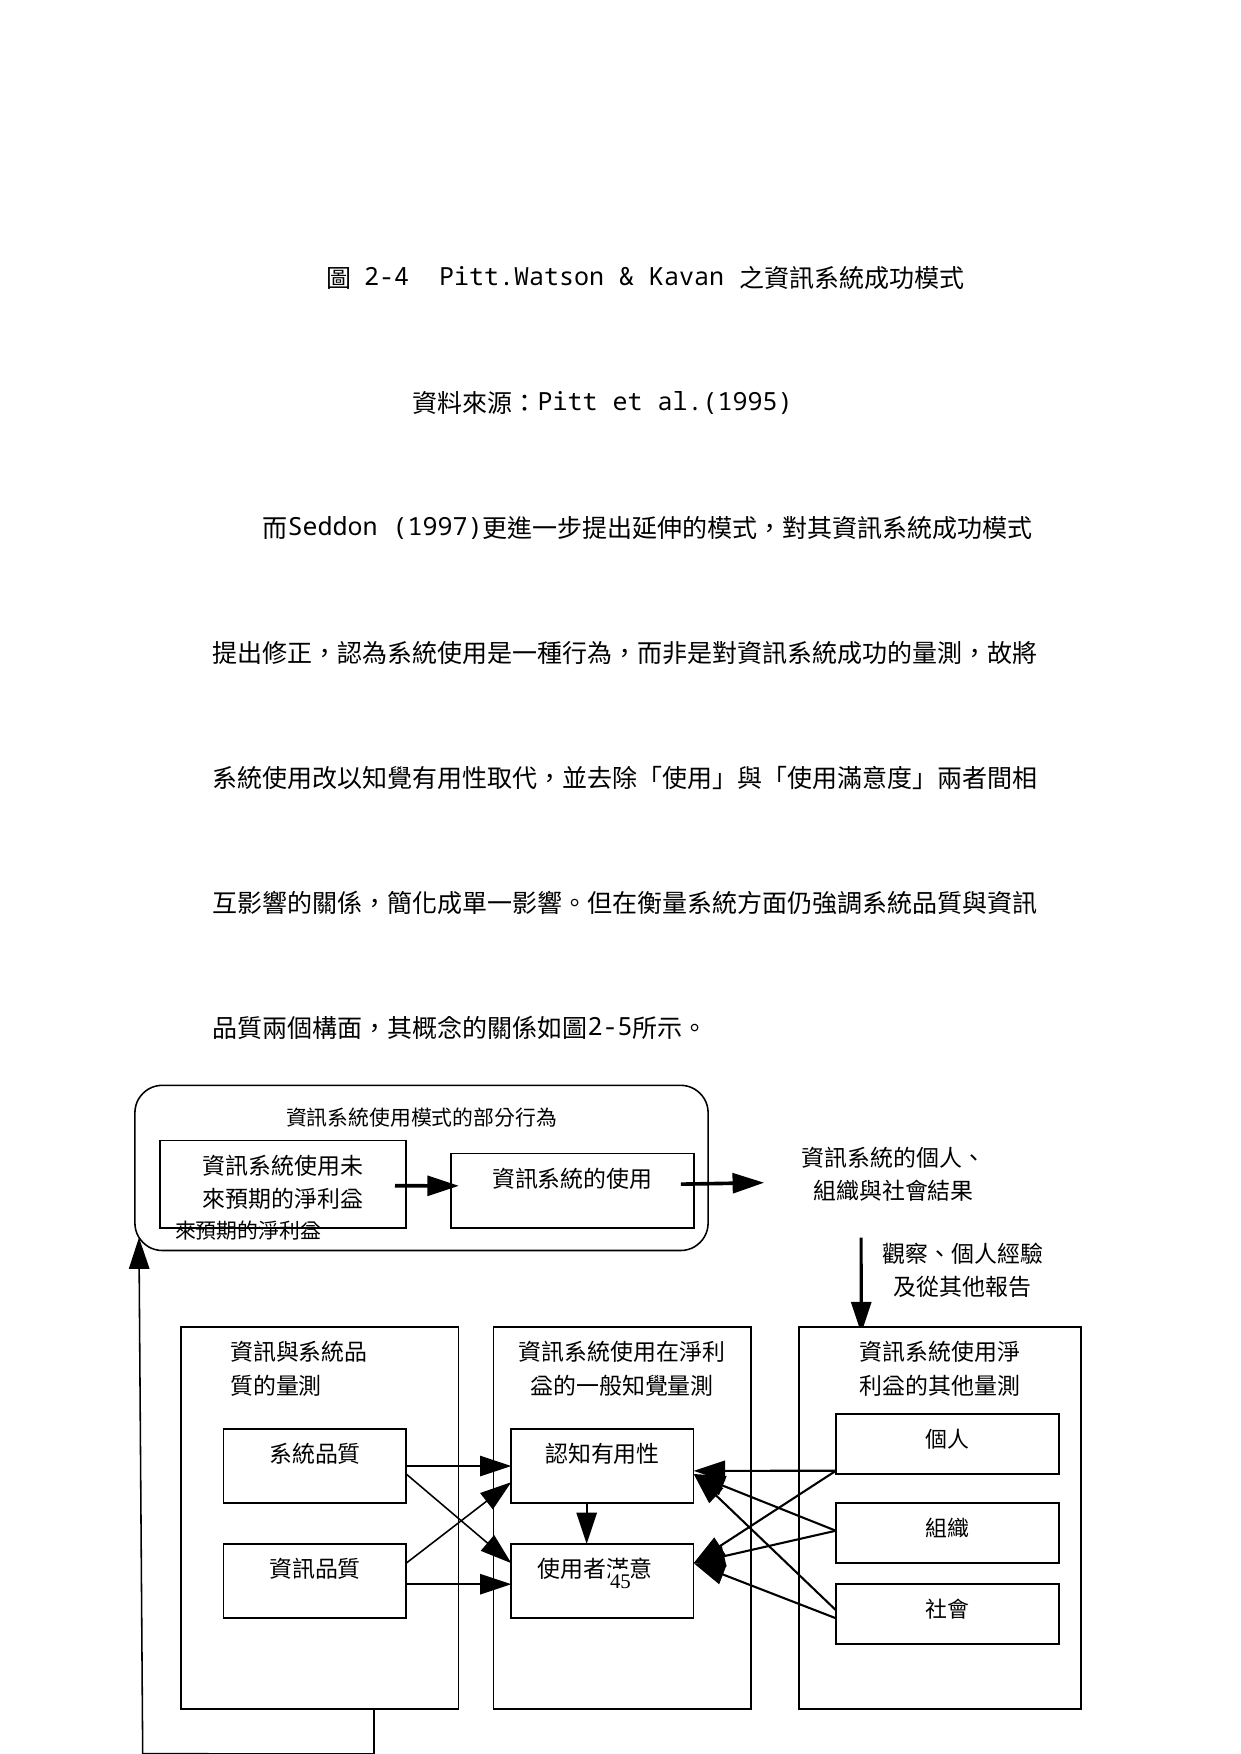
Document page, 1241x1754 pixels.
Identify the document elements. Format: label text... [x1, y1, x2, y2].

text 資料來源：Pitt et al.(1995) [212, 359, 1053, 422]
text 圖 2-4 Pitt.Watson & Kavan 之資訊系統成功模式 [187, 234, 1053, 297]
text 而Seddon (1997)更進一步提出延伸的模式，對其資訊系統成功模式提出修正，認為系統使用是一種行為，而非是對資訊系統成功的量測，故將系統使用改以知覺有用性取代，並去除「使用」與「使用滿意度」兩者間相互影響的關係，簡化成單一影響。但在衡量系統方面仍強調系統品質與資訊品質兩個構面，其概念的關係如圖2-5所示。 [212, 484, 1053, 1047]
